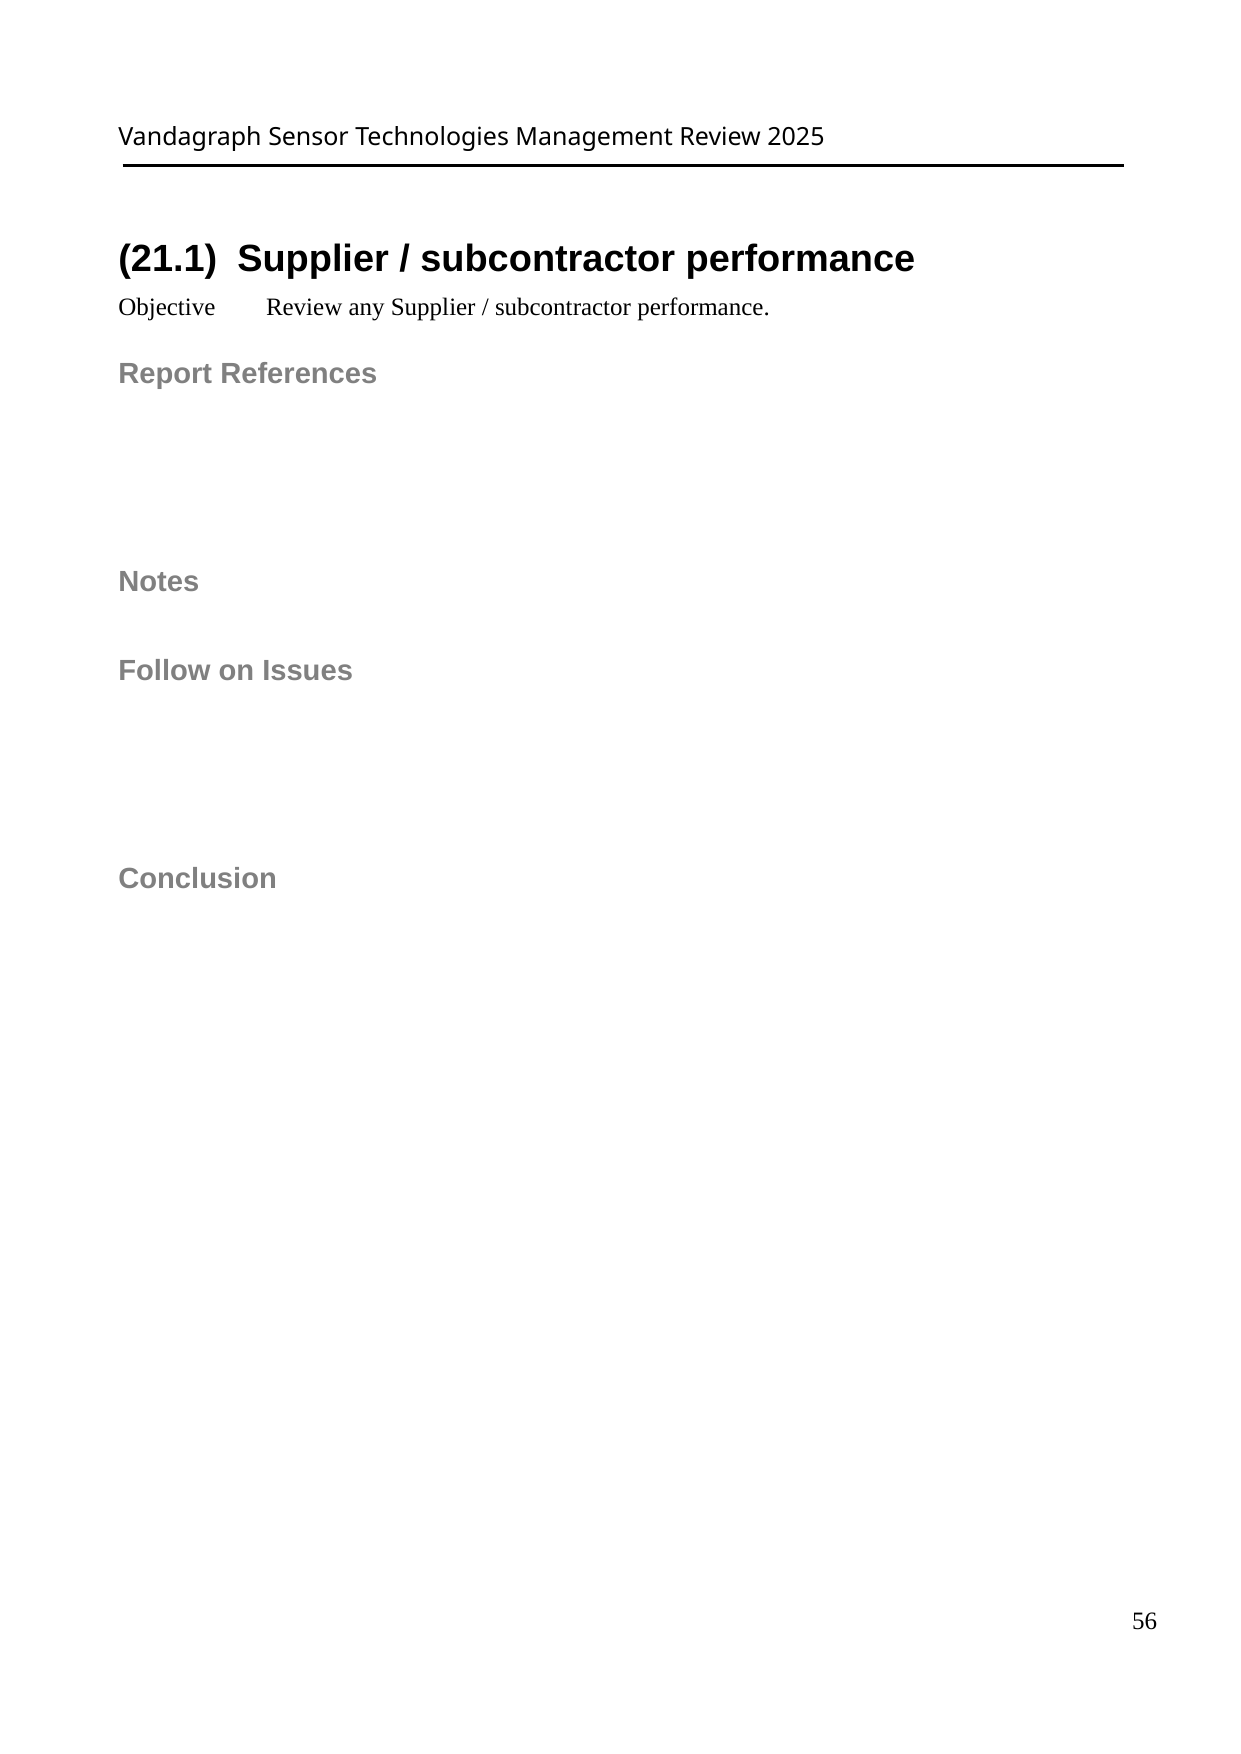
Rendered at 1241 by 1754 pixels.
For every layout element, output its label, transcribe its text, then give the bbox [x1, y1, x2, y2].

subtitle Conclusion [118, 861, 1122, 894]
subtitle Follow on Issues [118, 653, 1122, 686]
subtitle Notes [118, 563, 1122, 597]
text Objective Review any Supplier / subcontractor performance. [118, 292, 1122, 321]
subtitle (21.1) Supplier / subcontractor performance [118, 236, 1122, 279]
subtitle Report References [118, 356, 1122, 389]
